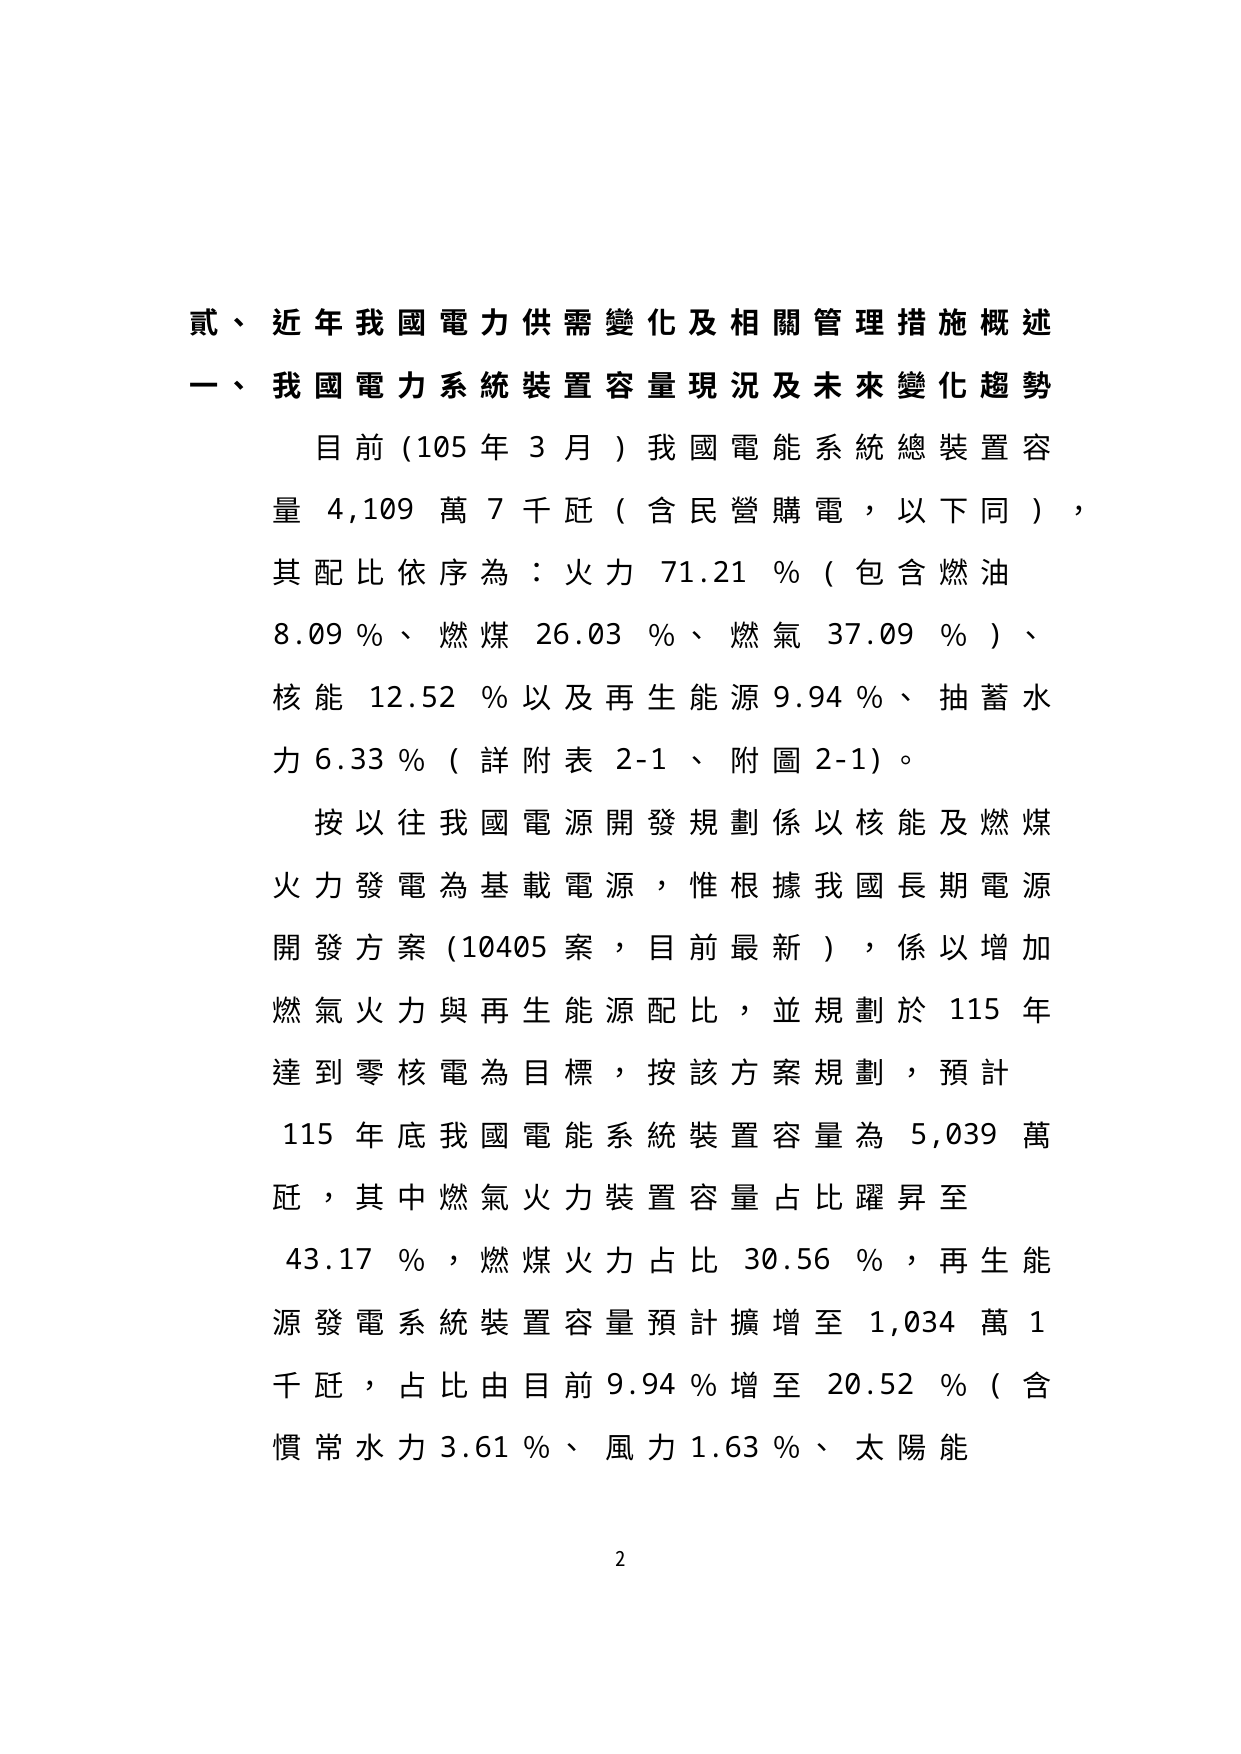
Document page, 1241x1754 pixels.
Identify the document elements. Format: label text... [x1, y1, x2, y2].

text 貳、近年我國電力供需變化及相關管理措施概述 [183, 279, 1058, 342]
text 目前(105年3月)我國電能系統總裝置容量4,109萬7千瓩(含民營購電，以下同)，其配比依序為：火力71.21％(包含燃油8.09％、燃煤26.03％、燃氣37.09％)、核能12.52％以及再生能源9.94％、抽蓄水力6.33％(詳附表2-1、附圖2-1)。 [242, 404, 1058, 779]
text 一、我國電力系統裝置容量現況及未來變化趨勢 [183, 342, 1058, 404]
text 按以往我國電源開發規劃係以核能及燃煤火力發電為基載電源，惟根據我國長期電源開發方案(10405案，目前最新)，係以增加燃氣火力與再生能源配比，並規劃於115年達到零核電為目標，按該方案規劃，預計115年底我國電能系統裝置容量為5,039萬瓩，其中燃氣火力裝置容量占比躍昇至43.17％，燃煤火力占比30.56％，再生能源發電系統裝置容量預計擴增至1,034萬1千瓩，占比由目前9.94％增至20.52％(含慣常水力3.61％、風力1.63％、太陽能 [242, 779, 1058, 1467]
